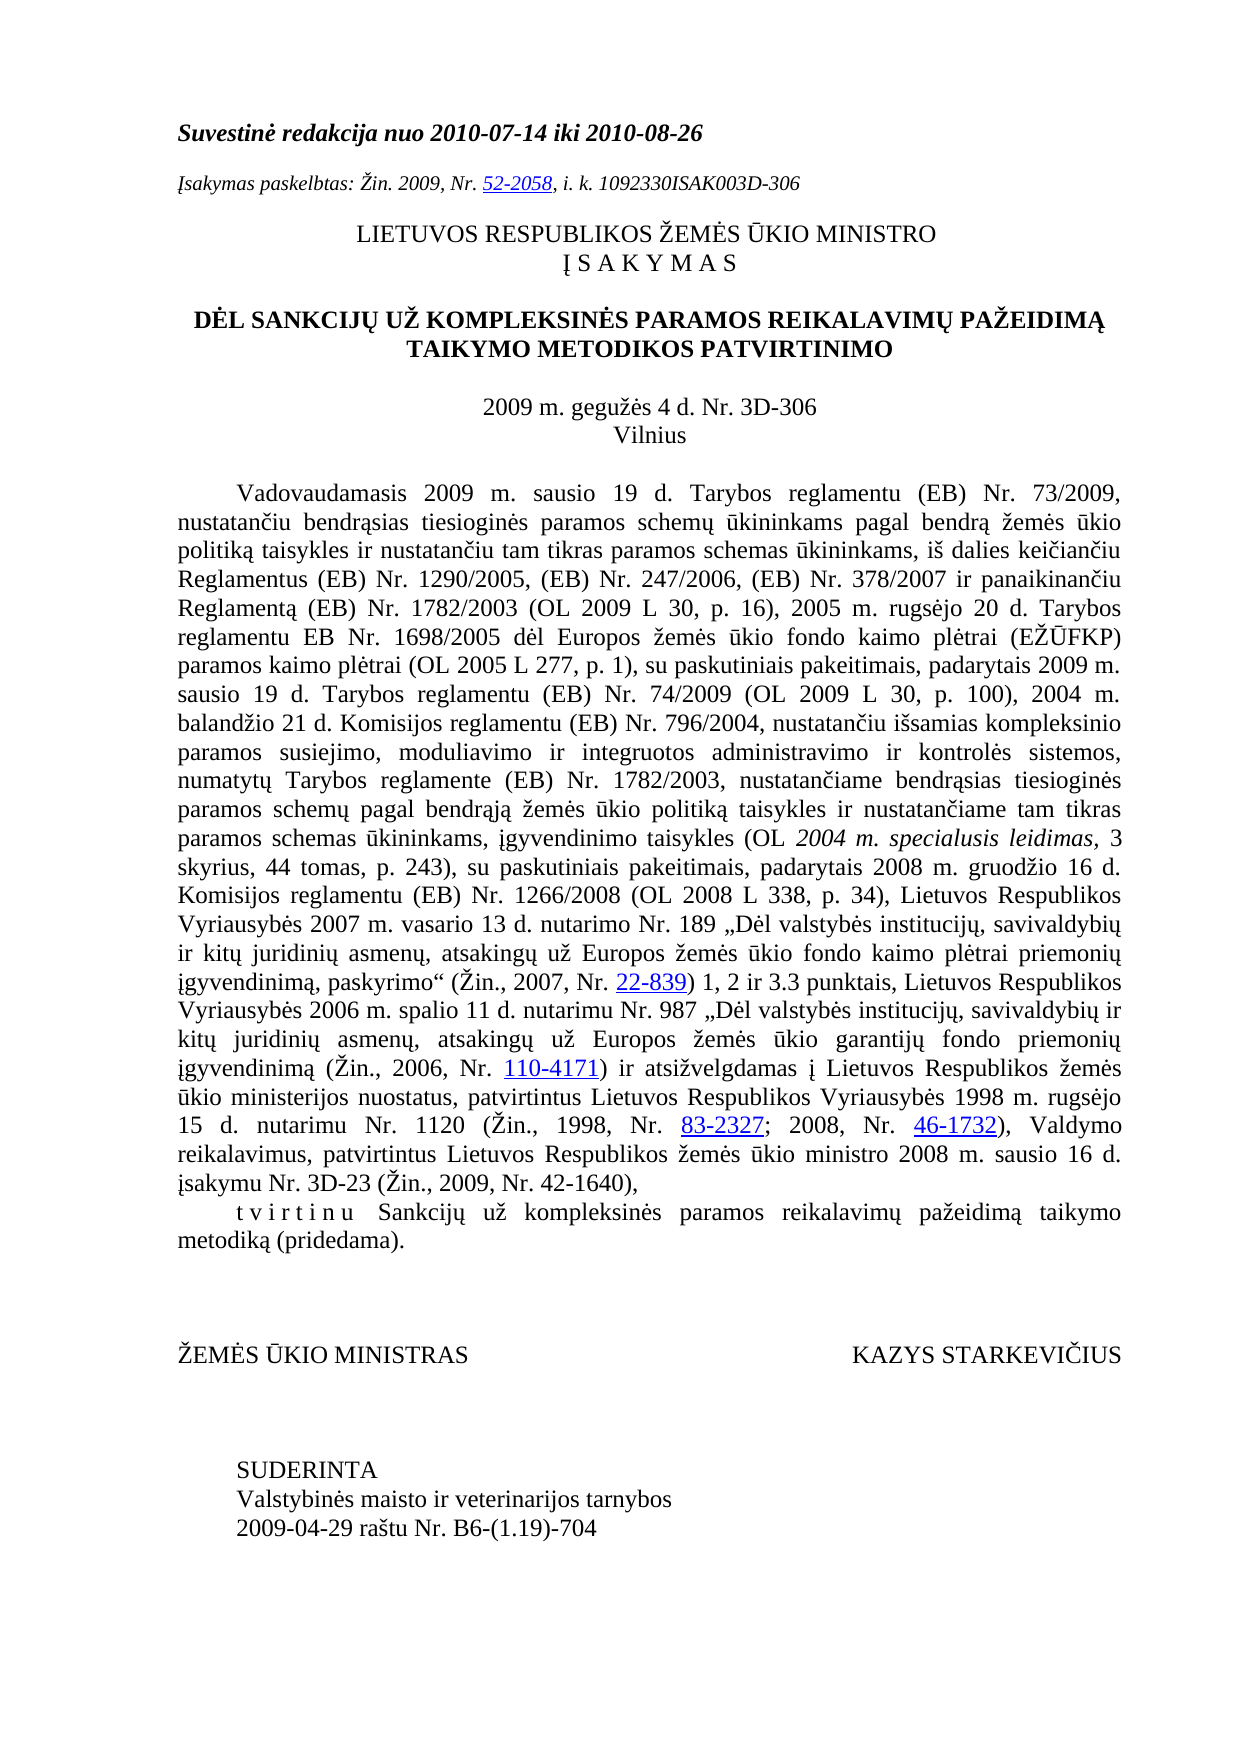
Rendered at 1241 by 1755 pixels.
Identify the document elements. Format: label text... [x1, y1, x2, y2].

text ŽEMĖS ŪKIO MINISTRAS KAZYS STARKEVIČIUS [177, 1340, 1122, 1369]
text Vadovaudamasis 2009 m. sausio 19 d. Tarybos reglamentu (EB) Nr. 73/2009, nustatančiu bendrąsias tiesioginės paramos schemų ūkininkams pagal bendrą žemės ūkio politiką taisykles ir nustatančiu tam tikras paramos schemas ūkininkams, iš dalies keičiančiu Reglamentus (EB) Nr. 1290/2005, (EB) Nr. 247/2006, (EB) Nr. 378/2007 ir panaikinančiu Reglamentą (EB) Nr. 1782/2003 (OL 2009 L 30, p. 16), 2005 m. rugsėjo 20 d. Tarybos reglamentu EB Nr. 1698/2005 dėl Europos žemės ūkio fondo kaimo plėtrai (EŽŪFKP) paramos kaimo plėtrai (OL 2005 L 277, p. 1), su paskutiniais pakeitimais, padarytais 2009 m. sausio 19 d. Tarybos reglamentu (EB) Nr. 74/2009 (OL 2009 L 30, p. 100), 2004 m. balandžio 21 d. Komisijos reglamentu (EB) Nr. 796/2004, nustatančiu išsamias kompleksinio paramos susiejimo, moduliavimo ir integruotos administravimo ir kontrolės sistemos, numatytų Tarybos reglamente (EB) Nr. 1782/2003, nustatančiame bendrąsias tiesioginės paramos schemų pagal bendrąją žemės ūkio politiką taisykles ir nustatančiame tam tikras paramos schemas ūkininkams, įgyvendinimo taisykles (OL 2004 m. specialusis leidimas, 3 skyrius, 44 tomas, p. 243), su paskutiniais pakeitimais, padarytais 2008 m. gruodžio 16 d. Komisijos reglamentu (EB) Nr. 1266/2008 (OL 2008 L 338, p. 34), Lietuvos Respublikos Vyriausybės 2007 m. vasario 13 d. nutarimo Nr. 189 „Dėl valstybės institucijų, savivaldybių ir kitų juridinių asmenų, atsakingų už Europos žemės ūkio fondo kaimo plėtrai priemonių įgyvendinimą, paskyrimo“ (Žin., 2007, Nr. 22-839) 1, 2 ir 3.3 punktais, Lietuvos Respublikos Vyriausybės 2006 m. spalio 11 d. nutarimu Nr. 987 „Dėl valstybės institucijų, savivaldybių ir kitų juridinių asmenų, atsakingų už Europos žemės ūkio garantijų fondo priemonių įgyvendinimą (Žin., 2006, Nr. 110-4171) ir atsižvelgdamas į Lietuvos Respublikos žemės ūkio ministerijos nuostatus, patvirtintus Lietuvos Respublikos Vyriausybės 1998 m. rugsėjo 15 d. nutarimu Nr. 1120 (Žin., 1998, Nr. 83-2327; 2008, Nr. 46-1732), Valdymo reikalavimus, patvirtintus Lietuvos Respublikos žemės ūkio ministro 2008 m. sausio 16 d. įsakymu Nr. 3D-23 (Žin., 2009, Nr. 42-1640), [177, 478, 1122, 1197]
text Valstybinės maisto ir veterinarijos tarnybos [177, 1484, 1122, 1513]
text tvirtinu Sankcijų už kompleksinės paramos reikalavimų pažeidimą taikymo metodiką (pridedama). [177, 1197, 1122, 1254]
text ĮSAKYMAS [177, 248, 1122, 277]
text LIETUVOS RESPUBLIKOS ŽEMĖS ŪKIO MINISTRO [177, 219, 1122, 248]
text DĖL SANKCIJŲ UŽ KOMPLEKSINĖS PARAMOS REIKALAVIMŲ PAŽEIDIMĄ TAIKYMO METODIKOS PATVIRTINIMO [177, 305, 1122, 363]
text 2009-04-29 raštu Nr. B6-(1.19)-704 [177, 1513, 1122, 1542]
text 2009 m. gegužės 4 d. Nr. 3D-306 [177, 392, 1122, 420]
text Suvestinė redakcija nuo 2010-07-14 iki 2010-08-26 [177, 118, 1122, 147]
text SUDERINTA [177, 1455, 1122, 1484]
text Vilnius [177, 420, 1122, 449]
text Įsakymas paskelbtas: Žin. 2009, Nr. 52-2058, i. k. 1092330ISAK003D-306 [177, 171, 1122, 195]
